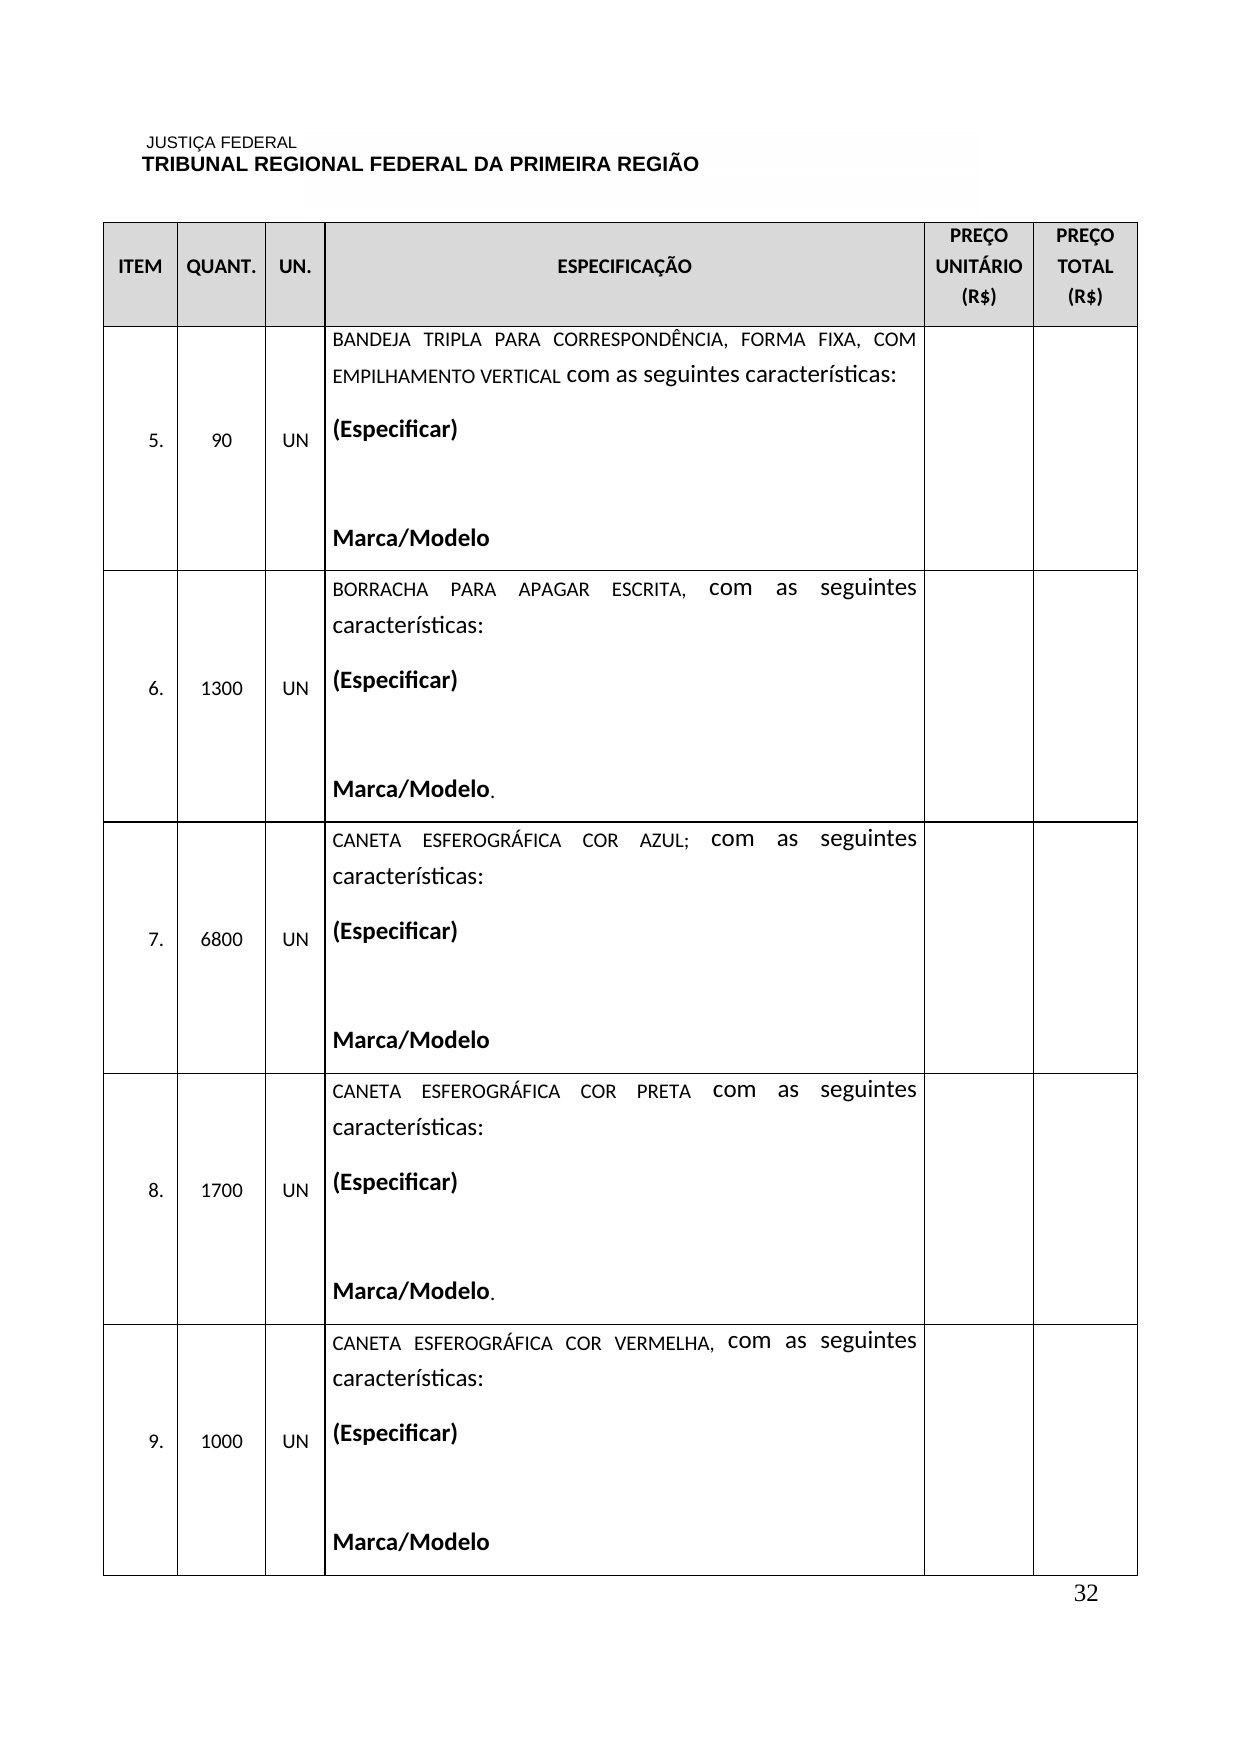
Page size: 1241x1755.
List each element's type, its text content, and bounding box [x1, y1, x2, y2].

table_cell [1034, 1325, 1137, 1574]
table_cell BORRACHA PARA APAGAR ESCRITA, com as seguintes características: (Especificar) Marca/Modelo. [326, 571, 924, 821]
table_cell UN [266, 823, 324, 1072]
table_cell 1000 [178, 1325, 265, 1574]
table_header QUANT. [178, 223, 265, 326]
table_header ESPECIFICAÇÃO [326, 223, 924, 326]
table_cell CANETA ESFEROGRÁFICA COR VERMELHA, com as seguintes características: (Especificar) Marca/Modelo [326, 1325, 924, 1574]
table_header ITEM [104, 223, 177, 326]
table_cell [104, 327, 177, 570]
table_cell [1034, 571, 1137, 821]
table_cell [925, 1325, 1033, 1574]
table_cell CANETA ESFEROGRÁFICA COR AZUL; com as seguintes características: (Especificar) Marca/Modelo [326, 823, 924, 1072]
table_cell [1034, 823, 1137, 1072]
table_cell CANETA ESFEROGRÁFICA COR PRETA com as seguintes características: (Especificar) Marca/Modelo. [326, 1074, 924, 1323]
table_cell [925, 1074, 1033, 1323]
table_header PREÇO UNITÁRIO (R$) [925, 223, 1033, 326]
table_header UN. [266, 223, 324, 326]
table_cell [104, 1325, 177, 1574]
table_cell 6800 [178, 823, 265, 1072]
table_cell [925, 571, 1033, 821]
table_cell [104, 1074, 177, 1323]
table_cell [104, 823, 177, 1072]
table_cell [1034, 327, 1137, 570]
table_cell UN [266, 571, 324, 821]
table_cell [925, 327, 1033, 570]
table_cell UN [266, 327, 324, 570]
table_cell BANDEJA TRIPLA PARA CORRESPONDÊNCIA, FORMA FIXA, COM EMPILHAMENTO VERTICAL com as seguintes características: (Especificar) Marca/Modelo [326, 327, 924, 570]
table_cell [1034, 1074, 1137, 1323]
table_header PREÇO TOTAL (R$) [1034, 223, 1137, 326]
table_cell 1300 [178, 571, 265, 821]
table_cell 1700 [178, 1074, 265, 1323]
table_cell [925, 823, 1033, 1072]
table_cell UN [266, 1074, 324, 1323]
table_cell UN [266, 1325, 324, 1574]
table_cell 90 [178, 327, 265, 570]
table_cell [104, 571, 177, 821]
